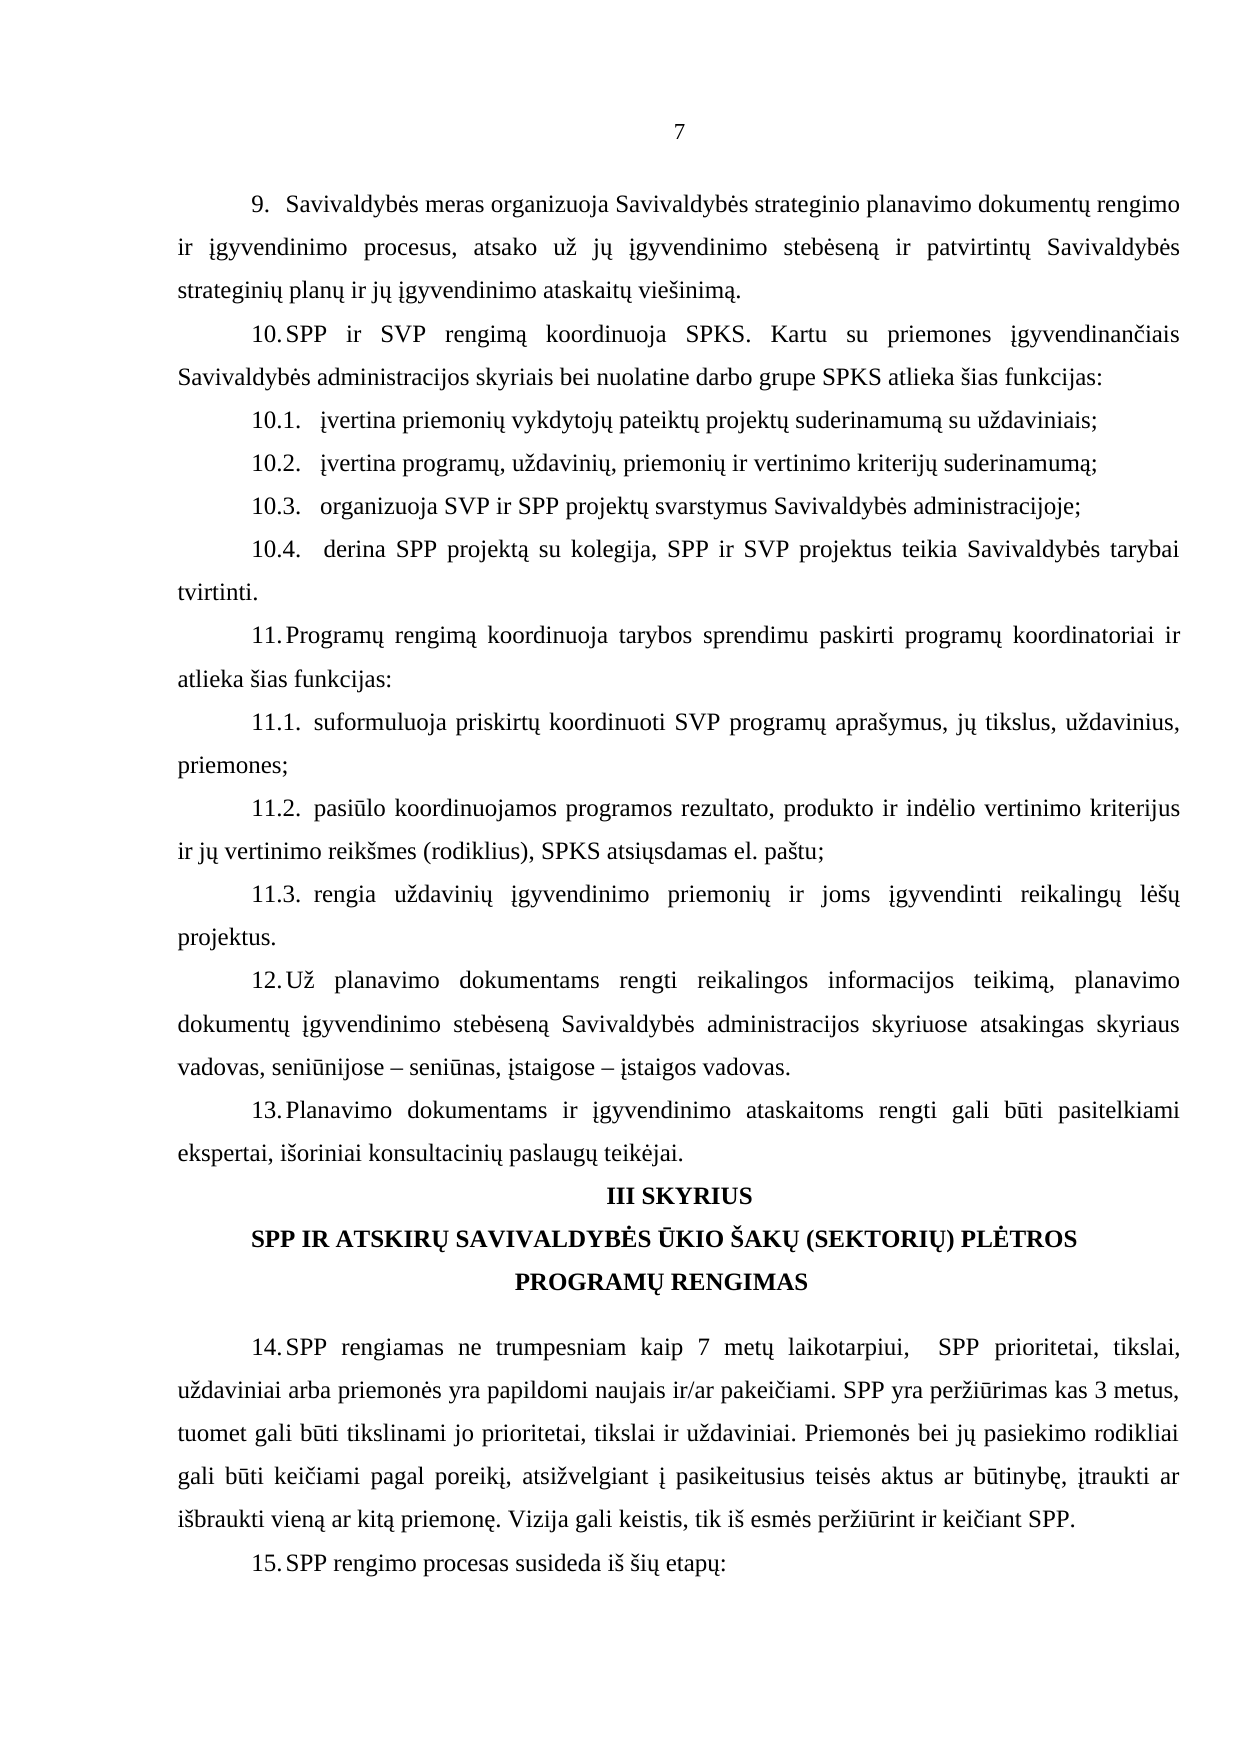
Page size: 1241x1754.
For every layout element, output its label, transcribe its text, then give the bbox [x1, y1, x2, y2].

text SPP IR ATSKIRŲ SAVIVALDYBĖS ŪKIO ŠAKŲ (SEKTORIŲ) PLĖTROS PROGRAMŲ RENGIMAS [177, 1224, 1152, 1296]
text 10.3. organizuoja SVP ir SPP projektų svarstymus Savivaldybės administracijoje; [177, 491, 1181, 520]
text 11.3. rengia uždavinių įgyvendinimo priemonių ir joms įgyvendinti reikalingų lėšų projektus. [177, 879, 1181, 951]
text 11.1. suformuluoja priskirtų koordinuoti SVP programų aprašymus, jų tikslus, uždavinius, priemones; [177, 707, 1181, 779]
text 9. Savivaldybės meras organizuoja Savivaldybės strateginio planavimo dokumentų rengimo ir įgyvendinimo procesus, atsako už jų įgyvendinimo stebėseną ir patvirtintų Savivaldybės strateginių planų ir jų įgyvendinimo ataskaitų viešinimą. [177, 189, 1181, 304]
text 10.4. derina SPP projektą su kolegija, SPP ir SVP projektus teikia Savivaldybės tarybai tvirtinti. [177, 534, 1181, 606]
text 12. Už planavimo dokumentams rengti reikalingos informacijos teikimą, planavimo dokumentų įgyvendinimo stebėseną Savivaldybės administracijos skyriuose atsakingas skyriaus vadovas, seniūnijose – seniūnas, įstaigose – įstaigos vadovas. [177, 966, 1181, 1081]
text 10. SPP ir SVP rengimą koordinuoja SPKS. Kartu su priemones įgyvendinančiais Savivaldybės administracijos skyriais bei nuolatine darbo grupe SPKS atlieka šias funkcijas: [177, 319, 1181, 391]
text 13. Planavimo dokumentams ir įgyvendinimo ataskaitoms rengti gali būti pasitelkiami ekspertai, išoriniai konsultacinių paslaugų teikėjai. [177, 1095, 1181, 1167]
text 11. Programų rengimą koordinuoja tarybos sprendimu paskirti programų koordinatoriai ir atlieka šias funkcijas: [177, 621, 1181, 692]
text 10.1. įvertina priemonių vykdytojų pateiktų projektų suderinamumą su uždaviniais; [177, 405, 1181, 434]
text III SKYRIUS [177, 1181, 1181, 1210]
text 11.2. pasiūlo koordinuojamos programos rezultato, produkto ir indėlio vertinimo kriterijus ir jų vertinimo reikšmes (rodiklius), SPKS atsiųsdamas el. paštu; [177, 793, 1181, 865]
text 14. SPP rengiamas ne trumpesniam kaip 7 metų laikotarpiui, SPP prioritetai, tikslai, uždaviniai arba priemonės yra papildomi naujais ir/ar pakeičiami. SPP yra peržiūrimas kas 3 metus, tuomet gali būti tikslinami jo prioritetai, tikslai ir uždaviniai. Priemonės bei jų pasiekimo rodikliai gali būti keičiami pagal poreikį, atsižvelgiant į pasikeitusius teisės aktus ar būtinybę, įtraukti ar išbraukti vieną ar kitą priemonę. Vizija gali keistis, tik iš esmės peržiūrint ir keičiant SPP. [177, 1332, 1181, 1533]
text 15. SPP rengimo procesas susideda iš šių etapų: [177, 1548, 1181, 1576]
text 10.2. įvertina programų, uždavinių, priemonių ir vertinimo kriterijų suderinamumą; [177, 448, 1181, 477]
